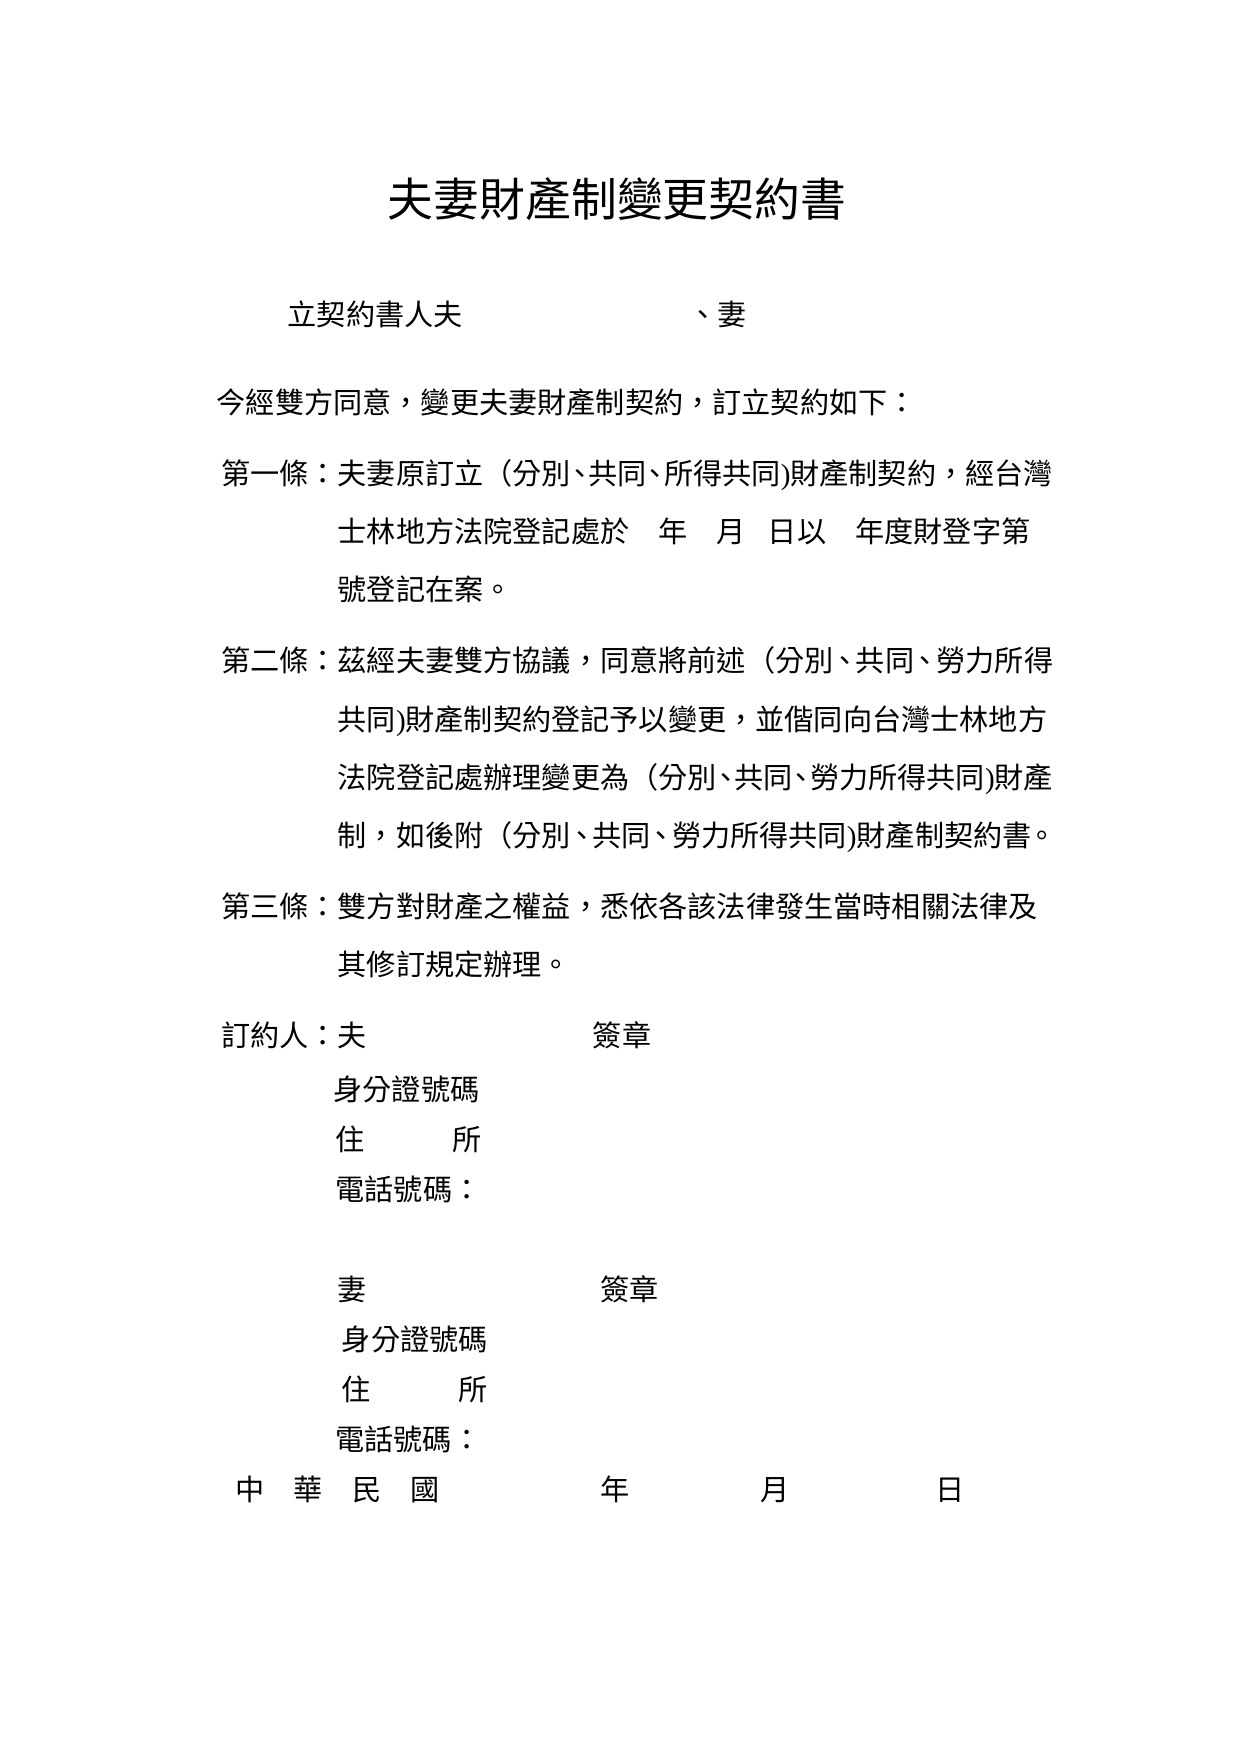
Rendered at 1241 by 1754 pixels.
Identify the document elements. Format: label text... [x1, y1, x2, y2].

text 今經雙方同意，變更夫妻財產制契約，訂立契約如下： [216, 367, 1053, 425]
text 住 所 [306, 1121, 1053, 1158]
text 立契約書人夫 、妻 [258, 258, 1039, 342]
text 妻 簽章 [337, 1271, 1053, 1308]
text 第二條：茲經夫妻雙方協議，同意將前述（分別、共同、勞力所得共同)財產制契約登記予以變更，並偕同向台灣士林地方法院登記處辦理變更為（分別、共同、勞力所得共同)財產制，如後附（分別、共同、勞力所得共同)財產制契約書。 [221, 625, 1053, 858]
text 第三條：雙方對財產之權益，悉依各該法律發生當時相關法律及其修訂規定辦理。 [221, 871, 1053, 987]
text 第一條：夫妻原訂立（分別、共同、所得共同)財產制契約，經台灣士林地方法院登記處於 年 月 日以 年度財登字第 號登記在案。 [221, 437, 1053, 612]
text 訂約人：夫 簽章 [221, 1000, 1053, 1058]
text 夫妻財產制變更契約書 [212, 150, 1021, 233]
text 中 華 民 國 年 月 日 [206, 1471, 1053, 1508]
text 身分證號碼 [187, 1071, 1053, 1108]
text 住 所 [312, 1371, 1053, 1408]
text 電話號碼： [335, 1421, 1053, 1458]
text [275, 1577, 475, 1627]
text 身分證號碼 [312, 1321, 1053, 1358]
text 電話號碼： [306, 1171, 1053, 1208]
